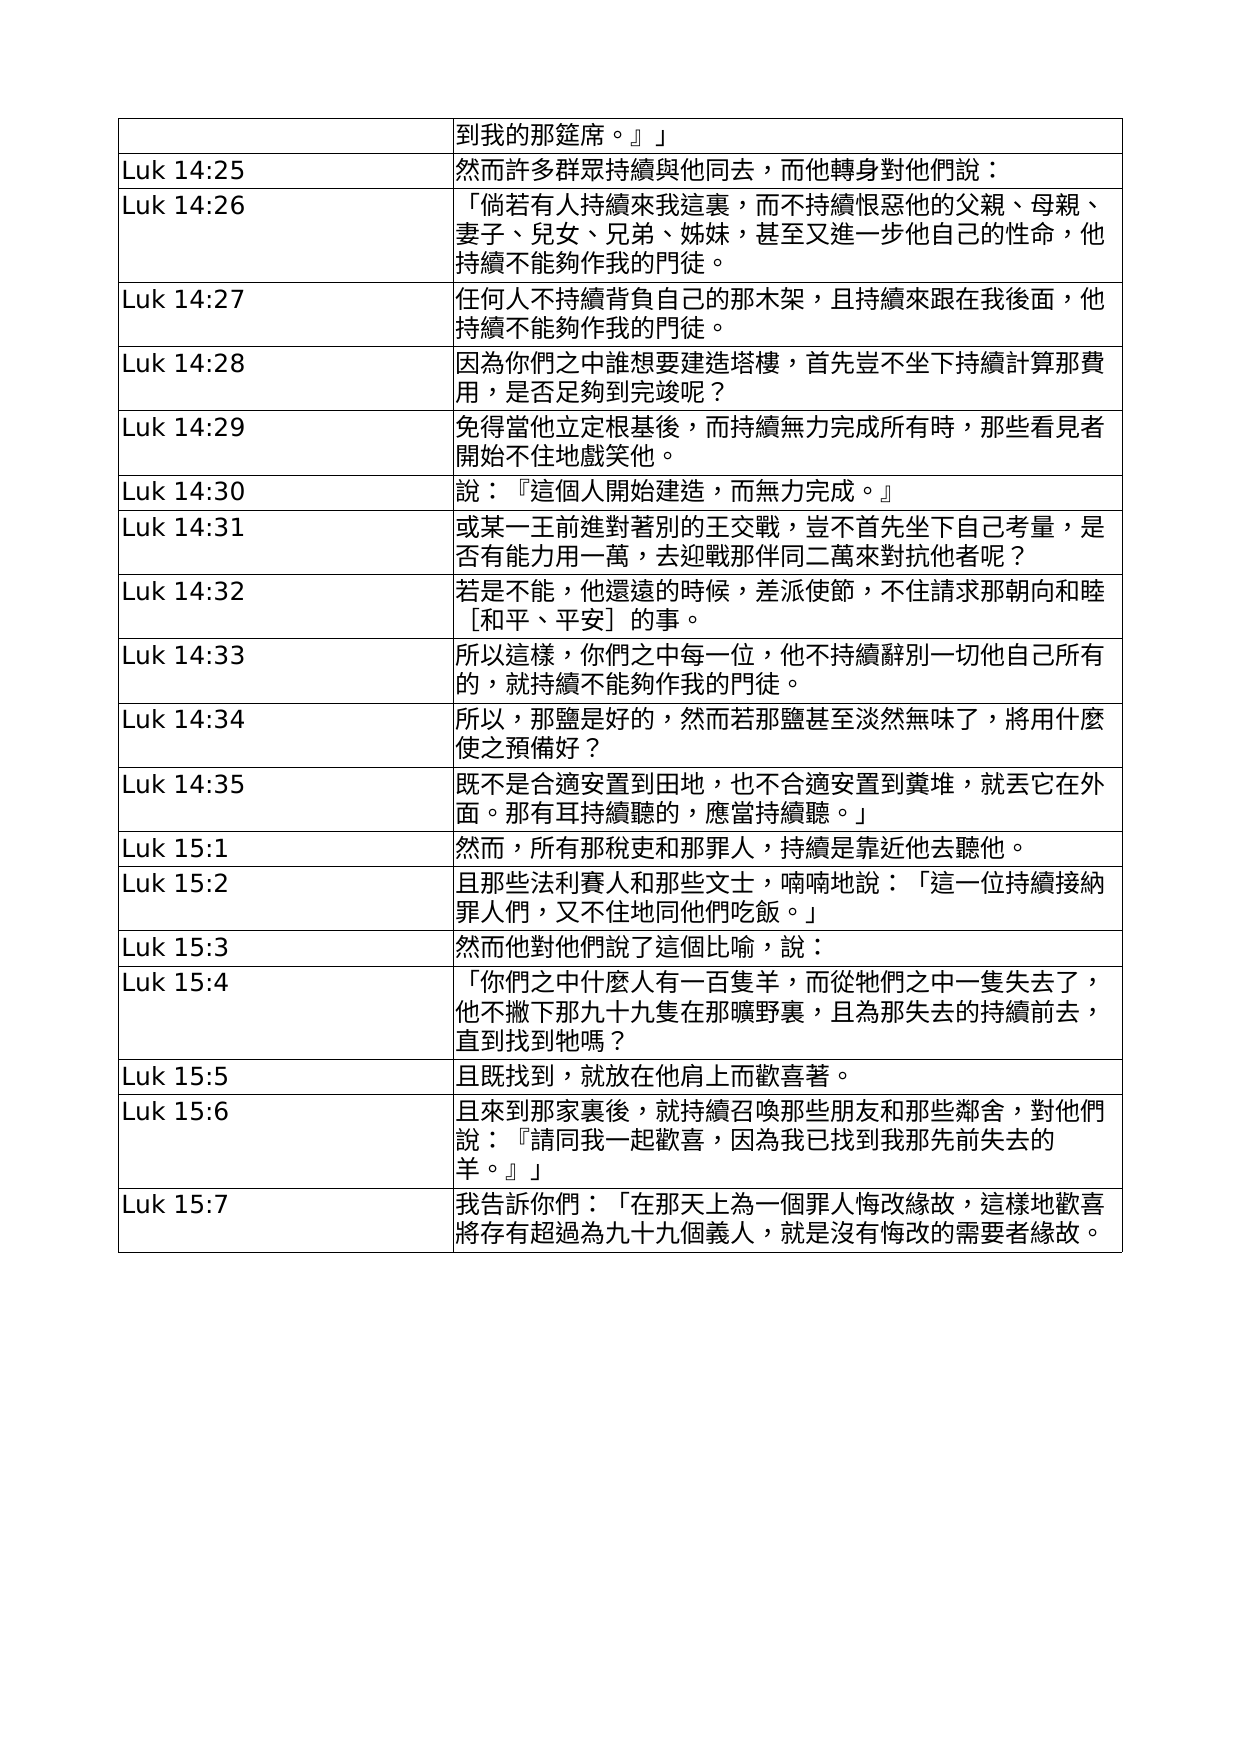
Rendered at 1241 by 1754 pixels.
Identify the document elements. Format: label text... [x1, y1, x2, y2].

table_cell Luk 15:6 [119, 1095, 453, 1187]
table_cell 然而許多群眾持續與他同去，而他轉身對他們說： [454, 154, 1122, 188]
table_cell 我告訴你們：「在那天上為一個罪人悔改緣故，這樣地歡喜將存有超過為九十九個義人，就是沒有悔改的需要者緣故。 [454, 1189, 1122, 1252]
table_cell Luk 15:7 [119, 1189, 453, 1252]
table_cell Luk 14:26 [119, 189, 453, 282]
table_cell Luk 14:35 [119, 768, 453, 831]
table_cell 說：『這個人開始建造，而無力完成。』 [454, 476, 1122, 510]
table_cell Luk 14:29 [119, 411, 453, 474]
table_cell 若是不能，他還遠的時候，差派使節，不住請求那朝向和睦［和平、平安］的事。 [454, 575, 1122, 638]
table_cell Luk 15:5 [119, 1060, 453, 1094]
table_cell 任何人不持續背負自己的那木架，且持續來跟在我後面，他持續不能夠作我的門徒。 [454, 283, 1122, 346]
table_cell 然而，所有那稅吏和那罪人，持續是靠近他去聽他。 [454, 832, 1122, 866]
table_cell Luk 15:4 [119, 967, 453, 1059]
table_cell Luk 14:32 [119, 575, 453, 638]
table_cell 「你們之中什麼人有一百隻羊，而從牠們之中一隻失去了，他不撇下那九十九隻在那曠野裏，且為那失去的持續前去，直到找到牠嗎？ [454, 967, 1122, 1059]
table_cell Luk 14:27 [119, 283, 453, 346]
table_cell Luk 14:34 [119, 704, 453, 767]
table_cell 因為你們之中誰想要建造塔樓，首先豈不坐下持續計算那費用，是否足夠到完竣呢？ [454, 347, 1122, 410]
table_cell 所以這樣，你們之中每一位，他不持續辭別一切他自己所有的，就持續不能夠作我的門徒。 [454, 639, 1122, 702]
table_cell Luk 14:31 [119, 511, 453, 574]
table_cell 且來到那家裏後，就持續召喚那些朋友和那些鄰舍，對他們說：『請同我一起歡喜，因為我已找到我那先前失去的羊。』」 [454, 1095, 1122, 1187]
table_cell 且那些法利賽人和那些文士，喃喃地說：「這一位持續接納罪人們，又不住地同他們吃飯。」 [454, 867, 1122, 930]
table_cell Luk 14:28 [119, 347, 453, 410]
table_cell Luk 14:25 [119, 154, 453, 188]
table_cell 「倘若有人持續來我這裏，而不持續恨惡他的父親、母親、妻子、兒女、兄弟、姊妹，甚至又進一步他自己的性命，他持續不能夠作我的門徒。 [454, 189, 1122, 282]
table_cell Luk 15:1 [119, 832, 453, 866]
table_cell 既不是合適安置到田地，也不合適安置到糞堆，就丟它在外面。那有耳持續聽的，應當持續聽。」 [454, 768, 1122, 831]
table_cell Luk 14:33 [119, 639, 453, 702]
table_cell [119, 119, 453, 153]
table_cell Luk 15:2 [119, 867, 453, 930]
table_cell 到我的那筵席。』」 [454, 119, 1122, 153]
table_cell 所以，那鹽是好的，然而若那鹽甚至淡然無味了，將用什麼使之預備好？ [454, 704, 1122, 767]
table_cell Luk 15:3 [119, 931, 453, 966]
table_cell Luk 14:30 [119, 476, 453, 510]
table_cell 然而他對他們說了這個比喻，說： [454, 931, 1122, 966]
table_cell 且既找到，就放在他肩上而歡喜著。 [454, 1060, 1122, 1094]
table_cell 免得當他立定根基後，而持續無力完成所有時，那些看見者開始不住地戲笑他。 [454, 411, 1122, 474]
table_cell 或某一王前進對著別的王交戰，豈不首先坐下自己考量，是否有能力用一萬，去迎戰那伴同二萬來對抗他者呢？ [454, 511, 1122, 574]
